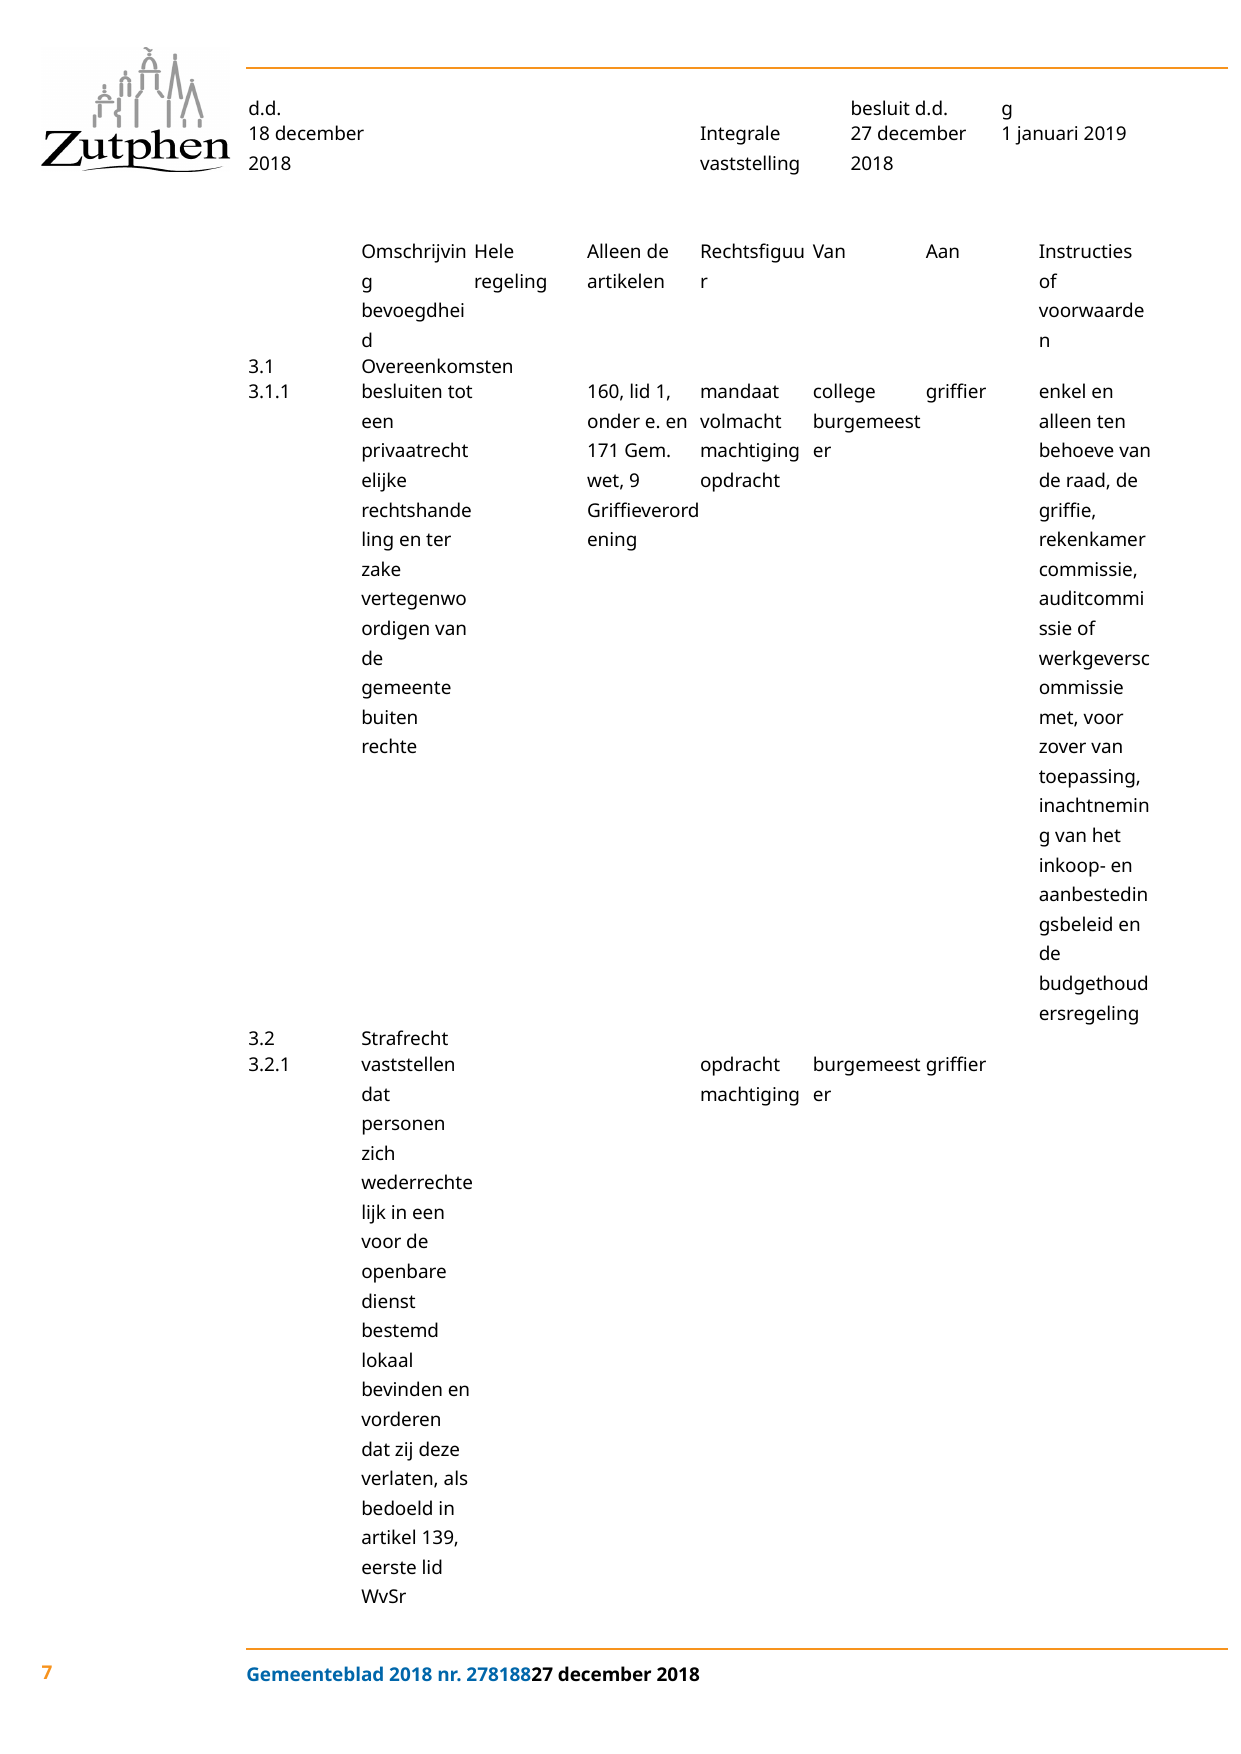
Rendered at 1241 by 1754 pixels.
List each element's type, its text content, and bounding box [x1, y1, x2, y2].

table_cell [1039, 1051, 1152, 1609]
table_cell 27 december 2018 [850, 121, 1001, 176]
table_header Rechtsfiguur [700, 238, 813, 353]
table_cell Strafrecht [361, 1026, 474, 1051]
table_cell 3.1.1 [248, 379, 361, 1026]
table_header Alleen de artikelen [587, 238, 700, 353]
table_cell besluiten tot een privaatrechtelijke rechtshandeling en ter zake vertegenwoordigen van de gemeente buiten rechte [361, 379, 474, 1026]
table_cell Integrale vaststelling [700, 121, 850, 176]
table_cell griffier [926, 1051, 1038, 1609]
table_cell 3.2 [248, 1026, 361, 1051]
table_header Van [813, 238, 926, 353]
table_cell 18 december 2018 [248, 121, 398, 176]
table_cell [474, 1026, 1152, 1051]
table_cell opdracht machtiging [700, 1051, 813, 1609]
table_cell mandaat volmacht machtiging opdracht [700, 379, 813, 1026]
table_cell [474, 1051, 587, 1609]
table_cell [549, 121, 700, 176]
table_header d.d. [248, 95, 398, 121]
table_cell [399, 121, 549, 176]
table_cell [474, 379, 587, 1026]
table_cell college burgemeester [813, 379, 926, 1026]
table_header Instructies of voorwaarden [1039, 238, 1152, 353]
table_header Aan [926, 238, 1038, 353]
table_header [399, 95, 549, 121]
table_cell vaststellen dat personen zich wederrechtelijk in een voor de openbare dienst bestemd lokaal bevinden en vorderen dat zij deze verlaten, als bedoeld in artikel 139, eerste lid WvSr [361, 1051, 474, 1609]
table_header Hele regeling [474, 238, 587, 353]
table_cell 1 januari 2019 [1001, 121, 1152, 176]
table_header Omschrijving bevoegdheid [361, 238, 474, 353]
table_cell 3.2.1 [248, 1051, 361, 1609]
table_cell griffier [926, 379, 1038, 1026]
table_header [549, 95, 700, 121]
table_header [700, 95, 850, 121]
table_header g [1001, 95, 1152, 121]
table_cell burgemeester [813, 1051, 926, 1609]
table_cell 160, lid 1, onder e. en 171 Gem. wet, 9 Griffieverordening [587, 379, 700, 1026]
table_cell enkel en alleen ten behoeve van de raad, de griffie, rekenkamercommissie, auditcommissie of werkgeverscommissie met, voor zover van toepassing, inachtneming van het inkoop- en aanbestedingsbeleid en de budgethoudersregeling [1039, 379, 1152, 1026]
table_header [248, 238, 361, 353]
table_header besluit d.d. [850, 95, 1001, 121]
table_cell 3.1 [248, 353, 361, 378]
table_cell Overeenkomsten [361, 353, 1152, 378]
table_cell [587, 1051, 700, 1609]
picture [41, 47, 231, 172]
